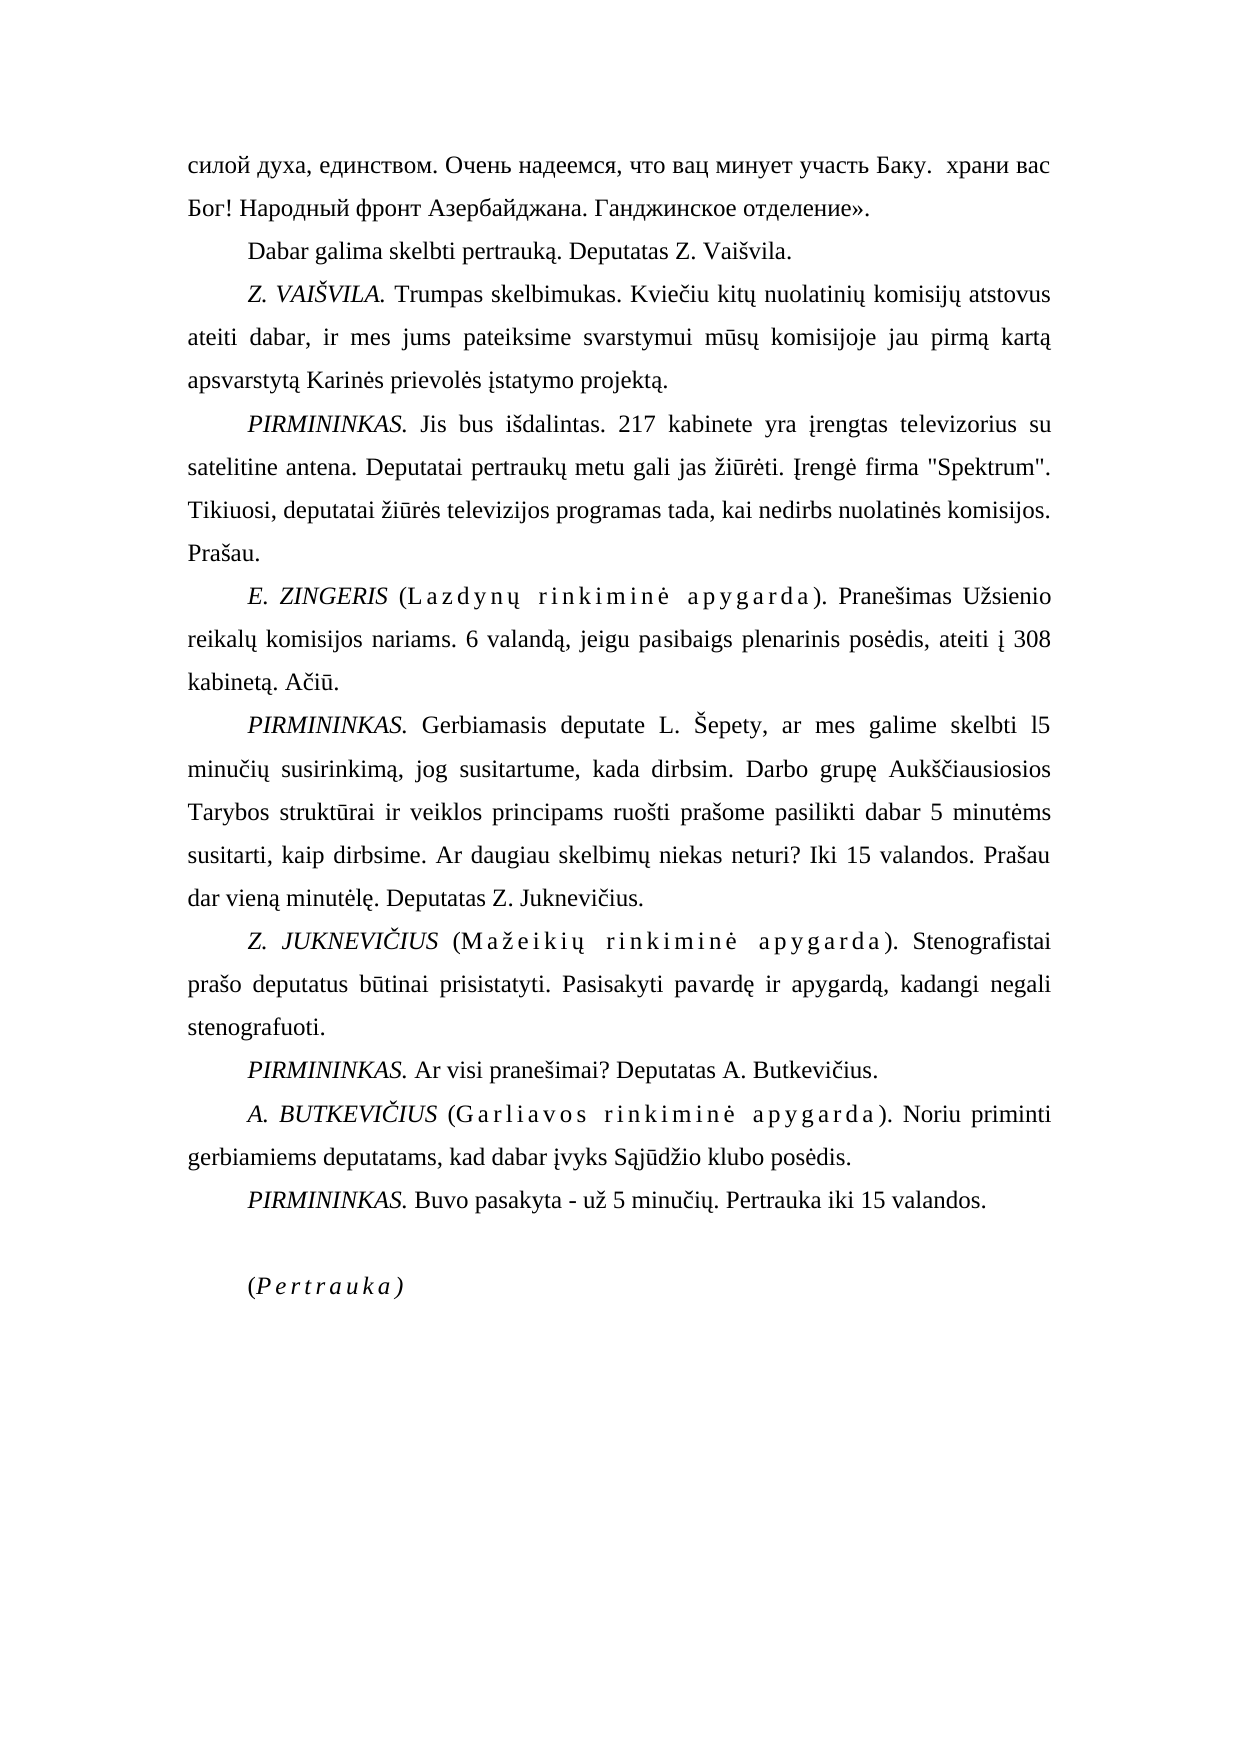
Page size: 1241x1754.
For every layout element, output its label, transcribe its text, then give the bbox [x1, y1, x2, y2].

text Pirmininkas. Jis bus išdalintas. 217 kabinete yra įrengtas te­levizorius su satelitine antena. Deputatai pertraukų metu gali jas žiūrėti. Įrengė firma "Spektrum". Tikiuosi, deputatai žiūrės televizijos programas tada, kai nedirbs nuolatinės komisijos. Prašau. [187, 409, 1052, 567]
text Pirmininkas. Gerbiamasis deputate L. Šepety, ar mes galime skelbti l5 minučių susirinkimą, jog susitartume, kada dirbsim. Darbo grupę Aukščiausiosios Tarybos struktūrai ir veiklos prin­cipams ruošti prašome pasilikti dabar 5 minutėms susitarti, kaip dirbsime. Ar daugiau skelbimų niekas neturi? Iki 15 valandos. Prašau dar vieną minutėlę. Deputatas Z. Juknevičius. [187, 711, 1052, 912]
text силой дуxа, единством. Очень надеемся, что вац минует участь Баку. xрани вас Бог! Народный фронт Азербайджана. Ганджинское отделение». [187, 150, 1052, 222]
text Z. Vaišvila. Trumpas skelbimukas. Kviečiu kitų nuolatinių komisijų atstovus ateiti dabar, ir mes jums pateiksime svarstymui mūsų komisijoje jau pirmą kartą apsvarstytą Karinės prievolės įstatymo projektą. [187, 279, 1052, 394]
text Z. Juknevičius (Mažeikių rinkiminė apygarda). Stenografistai prašo deputatus būtinai prisistatyti. Pasisakyti pa­vardę ir apygardą, kadangi negali stenografuoti. [187, 926, 1052, 1041]
text Dabar galima skelbti pertrauką. Deputatas Z. Vaišvila. [187, 236, 1052, 265]
text A. Butkevičius (Garliavos rinkiminė apygarda). Noriu priminti gerbiamiems deputatams, kad dabar įvyks Sąjūdžio klubo posėdis. [187, 1099, 1052, 1171]
text Pirmininkas. Ar visi pranešimai? Deputatas A. Butkevičius. [187, 1056, 1052, 1084]
text E. Zingeris (Lazdynų rinkiminė apygarda). Pra­nešimas Užsienio reikalų komisijos nariams. 6 valandą, jeigu pa­sibaigs plenarinis posėdis, ateiti į 308 kabinetą. Ačiū. [187, 581, 1052, 696]
text (Pertrauka) [187, 1271, 1052, 1300]
text Pirmininkas. Buvo pasakyta - už 5 minučių. Pertrauka iki 15 valandos. [187, 1185, 1052, 1214]
